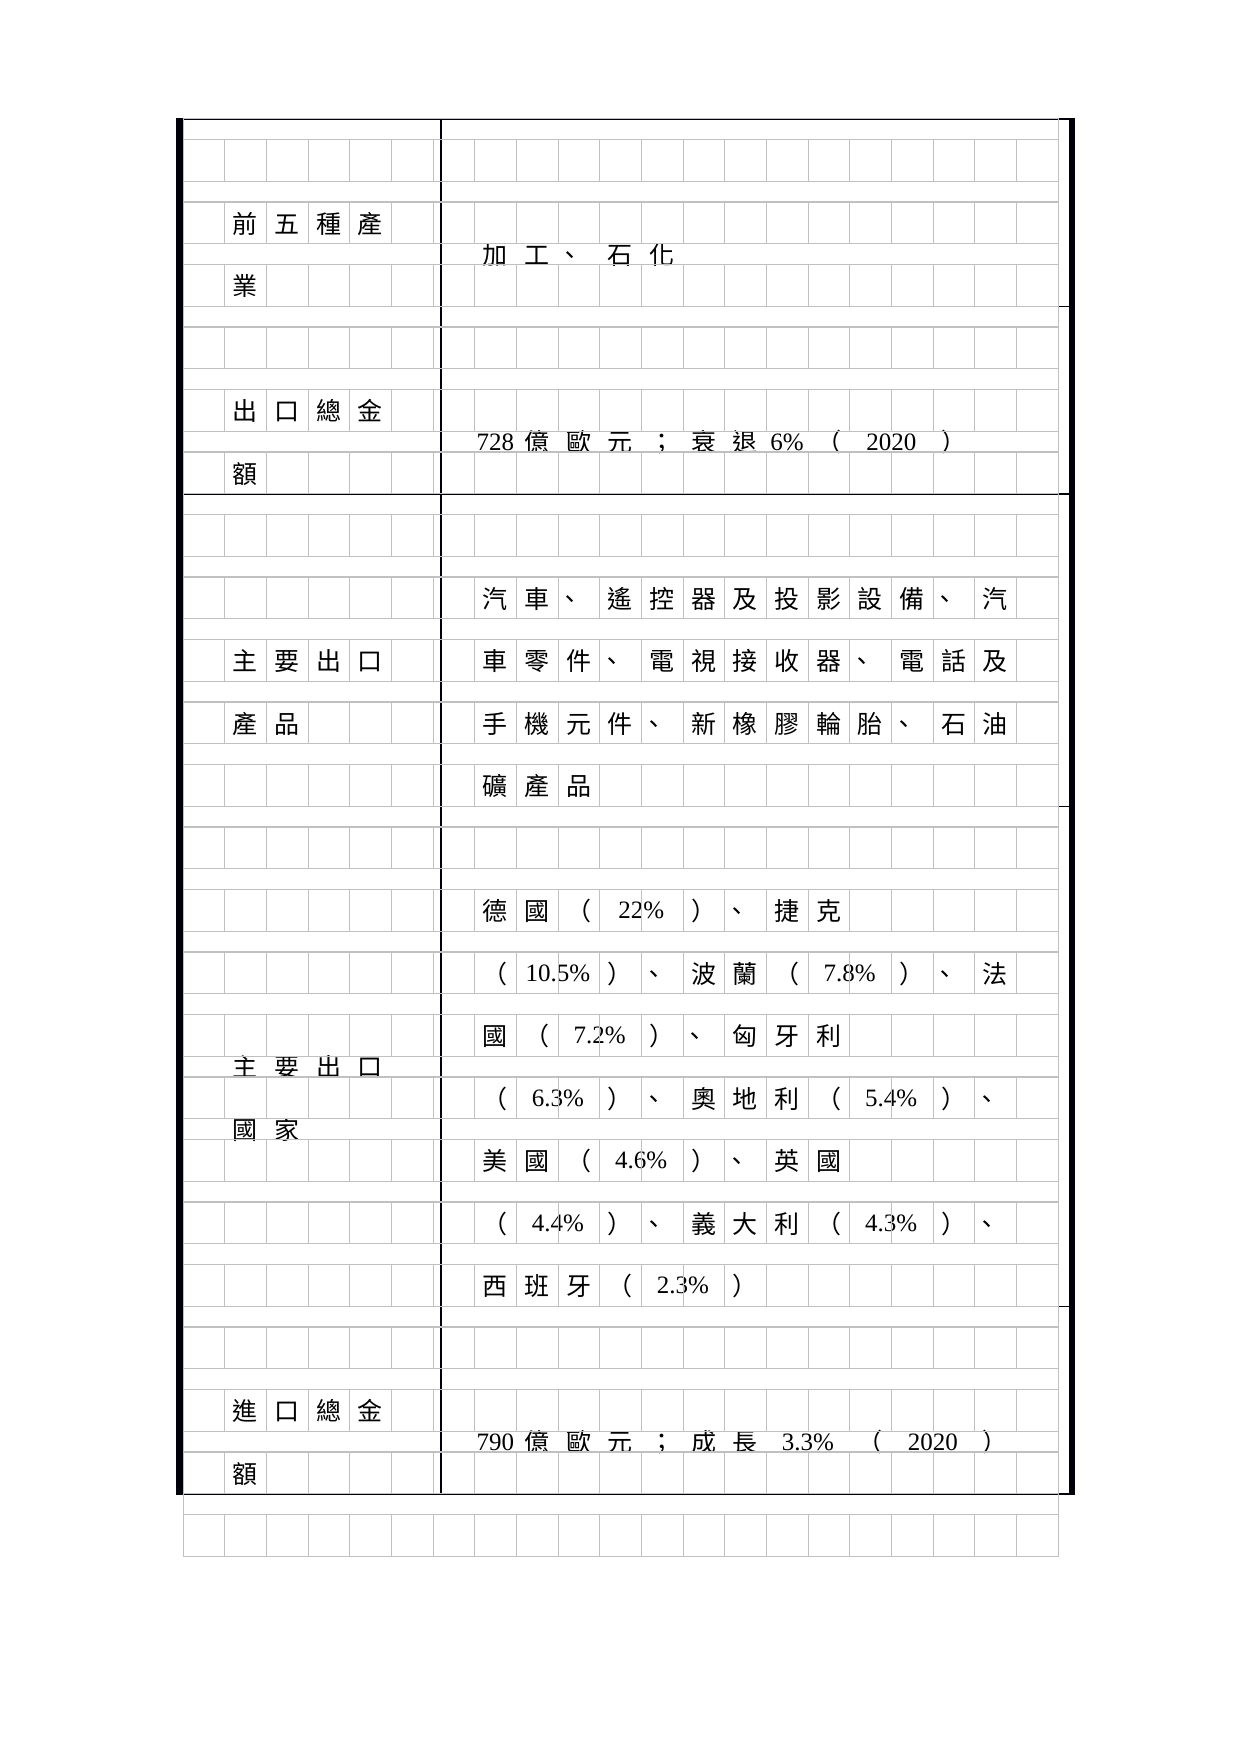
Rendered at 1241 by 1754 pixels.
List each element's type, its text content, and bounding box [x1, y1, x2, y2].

table_cell 728億歐元；衰退6%（2020） [1017, 328, 1058, 368]
table_cell [350, 1453, 391, 1493]
table_cell [184, 682, 440, 701]
table_cell 790億歐元；成長3.3%（2020） [850, 1328, 891, 1368]
table_cell [350, 515, 391, 556]
table_cell 主要出口國家 [267, 1140, 308, 1181]
table_cell [350, 578, 391, 618]
table_cell 728億歐元；衰退6%（2020） [684, 328, 724, 368]
table_cell 主要出口國家 [184, 1203, 224, 1243]
table_cell 產 [350, 203, 391, 243]
table_cell 主要出口國家 [309, 1078, 349, 1118]
table_cell 、 [559, 578, 599, 618]
table_cell 790億歐元；成長3.3%（2020） [559, 1390, 599, 1431]
table_cell 五 [267, 203, 308, 243]
table_cell [309, 515, 349, 556]
table_cell [600, 765, 641, 806]
table_cell 728億歐元；衰退6%（2020） [442, 369, 1058, 389]
table_cell 790億歐元；成長3.3%（2020） [876, 1432, 988, 1451]
table_cell 主要出口國家 [309, 890, 349, 931]
table_cell 728億歐元；衰退6%（2020） [600, 390, 641, 431]
table_cell [600, 515, 641, 556]
table_cell 汽車、電機電子、機械、金屬加工、石化 [892, 203, 933, 243]
table_cell [184, 1328, 224, 1368]
table_cell 件 [600, 703, 641, 743]
table_cell [892, 515, 933, 556]
table_cell 汽車、電機電子、機械、金屬加工、石化 [934, 265, 974, 306]
table_cell 728億歐元；衰退6%（2020） [725, 328, 766, 368]
table_cell 輪 [809, 703, 849, 743]
table_cell 汽車、電機電子、機械、金屬加工、石化 [642, 265, 683, 306]
table_cell 汽車、電機電子、機械、金屬加工、石化 [809, 265, 849, 306]
table_cell 汽車、電機電子、機械、金屬加工、石化 [442, 203, 474, 243]
table_cell [442, 515, 474, 556]
table_cell 790億歐元；成長3.3%（2020） [1017, 1328, 1058, 1368]
table_cell [434, 265, 440, 306]
table_cell 石 [934, 703, 974, 743]
table_cell 790億歐元；成長3.3%（2020） [934, 1390, 974, 1431]
table_cell 主要出口國家 [184, 1140, 224, 1181]
table_cell [442, 640, 474, 681]
table_cell [442, 744, 1058, 764]
table_cell [392, 578, 433, 618]
table_cell 零 [517, 640, 558, 681]
table_cell [267, 1328, 308, 1368]
table_cell [442, 495, 1058, 514]
table_cell [267, 1453, 308, 1493]
table_cell 主要出口國家 [267, 1015, 308, 1056]
table_cell 主要出口國家 [267, 1078, 308, 1118]
table_cell [184, 265, 224, 306]
table_cell [434, 515, 440, 556]
table_cell [392, 390, 433, 431]
table_cell [350, 328, 391, 368]
table_cell 新 [684, 703, 724, 743]
table_cell 728億歐元；衰退6%（2020） [809, 453, 849, 493]
table_cell 總 [309, 390, 349, 431]
table_cell 德國（22%）、捷克（10.5%）、波蘭（7.8%）、法國（7.2%）、匈牙利（6.3%）、奧地利（5.4%）、美國（4.6%）、英國（4.4%）、義大利（4.3%）、西班牙（2.3%） [442, 1182, 1058, 1201]
table_cell [767, 515, 808, 556]
table_cell [392, 140, 433, 181]
table_cell 汽車、電機電子、機械、金屬加工、石化 [600, 203, 641, 243]
table_cell [392, 328, 433, 368]
table_cell 機 [517, 703, 558, 743]
table_cell 汽車、電機電子、機械、金屬加工、石化 [850, 140, 891, 181]
table_cell [184, 495, 440, 514]
table_cell [934, 765, 974, 806]
table_cell 主要出口國家 [392, 890, 433, 931]
table_cell [184, 307, 440, 326]
table_cell [184, 182, 440, 201]
table_cell 790億歐元；成長3.3%（2020） [442, 1307, 1058, 1326]
table_cell 德國（22%）、捷克（10.5%）、波蘭（7.8%）、法國（7.2%）、匈牙利（6.3%）、奧地利（5.4%）、美國（4.6%）、英國（4.4%）、義大利（4.3%）、西班牙（2.3%） [442, 869, 1058, 889]
table_cell 汽車、電機電子、機械、金屬加工、石化 [475, 203, 516, 243]
table_cell 德國（22%）、捷克（10.5%）、波蘭（7.8%）、法國（7.2%）、匈牙利（6.3%）、奧地利（5.4%）、美國（4.6%）、英國（4.4%）、義大利（4.3%）、西班牙（2.3%） [442, 807, 1058, 826]
table_cell 接 [725, 640, 766, 681]
table_cell 投 [767, 578, 808, 618]
table_cell [559, 515, 599, 556]
table_cell 主要出口國家 [184, 1265, 224, 1306]
table_cell 汽車、電機電子、機械、金屬加工、石化 [934, 140, 974, 181]
table_cell 種 [309, 203, 349, 243]
table_cell 790億歐元；成長3.3%（2020） [1017, 1390, 1058, 1431]
table_cell 728億歐元；衰退6%（2020） [850, 453, 891, 493]
table_cell 主要出口國家 [267, 1265, 308, 1306]
table_cell [184, 390, 224, 431]
table_cell 汽車、電機電子、機械、金屬加工、石化 [725, 140, 766, 181]
table_cell 主要出口國家 [434, 953, 440, 993]
table_cell 主要出口國家 [329, 1057, 440, 1076]
table_cell 前 [225, 203, 266, 243]
table_cell 790億歐元；成長3.3%（2020） [809, 1328, 849, 1368]
table_cell 主要出口國家 [225, 1078, 266, 1118]
table_cell 汽車、電機電子、機械、金屬加工、石化 [684, 265, 724, 306]
table_cell 728億歐元；衰退6%（2020） [570, 432, 836, 451]
table_cell 主要出口國家 [184, 1244, 440, 1264]
table_cell 汽車、電機電子、機械、金屬加工、石化 [559, 140, 599, 181]
table_cell [267, 265, 308, 306]
table_cell 汽車、電機電子、機械、金屬加工、石化 [725, 265, 766, 306]
table_cell [184, 453, 224, 493]
table_cell [184, 640, 224, 681]
table_cell [184, 1432, 440, 1451]
table_cell 主要出口國家 [392, 1015, 433, 1056]
table_cell 728億歐元；衰退6%（2020） [600, 453, 641, 493]
table_cell 主要出口國家 [434, 828, 440, 868]
table_cell 主要出口國家 [267, 1203, 308, 1243]
table_cell 790億歐元；成長3.3%（2020） [892, 1453, 933, 1493]
table_cell 汽車、電機電子、機械、金屬加工、石化 [517, 140, 558, 181]
table_cell 主要出口國家 [184, 1015, 224, 1056]
table_cell 790億歐元；成長3.3%（2020） [725, 1328, 766, 1368]
table_cell [434, 640, 440, 681]
table_cell [434, 140, 440, 181]
table_cell 汽車、電機電子、機械、金屬加工、石化 [892, 265, 933, 306]
table_cell [1017, 515, 1058, 556]
table_cell 790億歐元；成長3.3%（2020） [517, 1453, 558, 1493]
table_cell 件 [559, 640, 599, 681]
table_cell 728億歐元；衰退6%（2020） [934, 328, 974, 368]
table_cell 影 [809, 578, 849, 618]
table_cell [267, 578, 308, 618]
table_cell [309, 703, 349, 743]
table_cell 口 [267, 1390, 308, 1431]
table_cell [434, 1328, 440, 1368]
table_cell 主要出口國家 [184, 1057, 245, 1076]
table_cell 、 [892, 703, 933, 743]
table_cell 728億歐元；衰退6%（2020） [767, 453, 808, 493]
table_cell 主要出口國家 [350, 828, 391, 868]
table_cell [442, 619, 1058, 639]
table_cell 790億歐元；成長3.3%（2020） [1017, 1453, 1058, 1493]
table_cell [434, 1390, 440, 1431]
table_cell [267, 515, 308, 556]
table_cell 728億歐元；衰退6%（2020） [517, 328, 558, 368]
table_cell [684, 515, 724, 556]
table_cell 790億歐元；成長3.3%（2020） [934, 1328, 974, 1368]
table_cell 汽車、電機電子、機械、金屬加工、石化 [442, 140, 474, 181]
table_cell 主要出口國家 [309, 1203, 349, 1243]
table_cell 主要出口國家 [309, 1015, 349, 1056]
table_cell [442, 765, 474, 806]
table_cell 汽車、電機電子、機械、金屬加工、石化 [850, 203, 891, 243]
table_cell [350, 765, 391, 806]
table_cell [309, 1453, 349, 1493]
table_cell 790億歐元；成長3.3%（2020） [975, 1328, 1016, 1368]
table_cell [309, 328, 349, 368]
table_cell 汽車、電機電子、機械、金屬加工、石化 [975, 265, 1016, 306]
table_cell 出 [309, 640, 349, 681]
table_cell 728億歐元；衰退6%（2020） [725, 453, 766, 493]
table_cell 主要出口國家 [225, 953, 266, 993]
table_cell 及 [725, 578, 766, 618]
table_cell 主要出口國家 [434, 1140, 440, 1181]
table_cell 視 [684, 640, 724, 681]
table_cell [184, 557, 440, 576]
table_cell 汽車、電機電子、機械、金屬加工、石化 [600, 265, 641, 306]
table_cell [184, 1369, 440, 1389]
table_cell [184, 1307, 440, 1326]
table_cell 790億歐元；成長3.3%（2020） [975, 1390, 1016, 1431]
table_cell 主要出口國家 [309, 953, 349, 993]
table_cell 728億歐元；衰退6%（2020） [850, 390, 891, 431]
table_cell [392, 515, 433, 556]
table_cell 728億歐元；衰退6%（2020） [850, 328, 891, 368]
table_cell 790億歐元；成長3.3%（2020） [517, 1390, 558, 1431]
table_cell 728億歐元；衰退6%（2020） [892, 328, 933, 368]
table_cell [517, 515, 558, 556]
table_cell 790億歐元；成長3.3%（2020） [707, 1432, 738, 1451]
table_cell 主要出口國家 [225, 828, 266, 868]
table_cell 790億歐元；成長3.3%（2020） [809, 1453, 849, 1493]
table_cell 790億歐元；成長3.3%（2020） [642, 1453, 683, 1493]
table_cell 790億歐元；成長3.3%（2020） [684, 1453, 724, 1493]
table_cell [184, 744, 440, 764]
table_cell 口 [350, 640, 391, 681]
table_cell 790億歐元；成長3.3%（2020） [684, 1328, 724, 1368]
table_cell [350, 265, 391, 306]
table_cell [392, 640, 433, 681]
table_cell 德國（22%）、捷克（10.5%）、波蘭（7.8%）、法國（7.2%）、匈牙利（6.3%）、奧地利（5.4%）、美國（4.6%）、英國（4.4%）、義大利（4.3%）、西班牙（2.3%） [442, 1244, 1058, 1264]
table_cell 主要出口國家 [392, 1078, 433, 1118]
table_cell [392, 1390, 433, 1431]
table_cell 790億歐元；成長3.3%（2020） [642, 1390, 683, 1431]
table_cell [1017, 578, 1058, 618]
table_cell 汽車、電機電子、機械、金屬加工、石化 [684, 140, 724, 181]
table_cell 790億歐元；成長3.3%（2020） [892, 1390, 933, 1431]
table_cell 口 [267, 390, 308, 431]
table_cell [434, 390, 440, 431]
table_cell 汽車、電機電子、機械、金屬加工、石化 [442, 265, 474, 306]
table_cell 728億歐元；衰退6%（2020） [809, 328, 849, 368]
table_cell 主要出口國家 [392, 828, 433, 868]
table_cell 控 [642, 578, 683, 618]
table_cell [975, 515, 1016, 556]
table_cell [809, 515, 849, 556]
table_cell 728億歐元；衰退6%（2020） [975, 328, 1016, 368]
table_cell 德國（22%）、捷克（10.5%）、波蘭（7.8%）、法國（7.2%）、匈牙利（6.3%）、奧地利（5.4%）、美國（4.6%）、英國（4.4%）、義大利（4.3%）、西班牙（2.3%） [1059, 807, 1069, 1306]
table_cell 790億歐元；成長3.3%（2020） [442, 1328, 474, 1368]
table_cell [1017, 640, 1058, 681]
table_cell 主要出口國家 [350, 1078, 391, 1118]
table_cell [434, 453, 440, 493]
table_cell 790億歐元；成長3.3%（2020） [475, 1390, 516, 1431]
table_cell 790億歐元；成長3.3%（2020） [809, 1390, 849, 1431]
table_cell 790億歐元；成長3.3%（2020） [517, 1328, 558, 1368]
table_cell 790億歐元；成長3.3%（2020） [987, 1432, 1058, 1451]
table_cell 進 [225, 1390, 266, 1431]
table_cell 汽車、電機電子、機械、金屬加工、石化 [767, 203, 808, 243]
table_cell 備 [892, 578, 933, 618]
table_cell 790億歐元；成長3.3%（2020） [475, 1328, 516, 1368]
table_cell [392, 765, 433, 806]
table_cell 790億歐元；成長3.3%（2020） [725, 1390, 766, 1431]
table_cell 主要出口國家 [184, 953, 224, 993]
table_cell 話 [934, 640, 974, 681]
table_cell 主要出口國家 [184, 828, 224, 868]
table_cell 790億歐元；成長3.3%（2020） [725, 1453, 766, 1493]
table_cell 728億歐元；衰退6%（2020） [517, 453, 558, 493]
table_cell [642, 765, 683, 806]
table_cell 728億歐元；衰退6%（2020） [725, 390, 766, 431]
table_cell [725, 765, 766, 806]
table_cell 產 [517, 765, 558, 806]
table_cell 728億歐元；衰退6%（2020） [767, 328, 808, 368]
table_cell 電 [642, 640, 683, 681]
table_cell 728億歐元；衰退6%（2020） [642, 390, 683, 431]
table_cell [309, 265, 349, 306]
table_cell [442, 703, 474, 743]
table_cell 主要出口國家 [184, 807, 440, 826]
table_cell 790億歐元；成長3.3%（2020） [600, 1390, 641, 1431]
table_cell [767, 765, 808, 806]
table_cell 728億歐元；衰退6%（2020） [442, 328, 474, 368]
table_cell 出 [225, 390, 266, 431]
table_cell [225, 765, 266, 806]
table_cell [184, 140, 224, 181]
table_cell 728億歐元；衰退6%（2020） [1017, 390, 1058, 431]
table_cell [184, 1453, 224, 1493]
table_cell 主要出口國家 [434, 890, 440, 931]
table_cell 728億歐元；衰退6%（2020） [684, 453, 724, 493]
table_cell 主要出口國家 [350, 1265, 391, 1306]
table_cell [1017, 703, 1058, 743]
table_cell 主要出口國家 [350, 1140, 391, 1181]
table_cell 額 [225, 1453, 266, 1493]
table_cell [392, 453, 433, 493]
table_cell [809, 765, 849, 806]
table_cell 主要出口國家 [309, 828, 349, 868]
table_cell [475, 515, 516, 556]
table_cell [434, 1453, 440, 1493]
table_cell 要 [267, 640, 308, 681]
table_cell [934, 515, 974, 556]
table_cell [309, 140, 349, 181]
table_cell [184, 515, 224, 556]
table_cell 728億歐元；衰退6%（2020） [475, 453, 516, 493]
table_cell 728億歐元；衰退6%（2020） [530, 432, 568, 451]
table_cell 汽車、電機電子、機械、金屬加工、石化 [475, 265, 516, 306]
table_cell [392, 703, 433, 743]
table_cell 728億歐元；衰退6%（2020） [559, 328, 599, 368]
table_cell 器 [809, 640, 849, 681]
table_cell 收 [767, 640, 808, 681]
table_cell 油 [975, 703, 1016, 743]
table_cell 汽車、電機電子、機械、金屬加工、石化 [809, 203, 849, 243]
table_cell [309, 765, 349, 806]
table_cell 手 [475, 703, 516, 743]
table_cell 790億歐元；成長3.3%（2020） [892, 1328, 933, 1368]
table_cell 790億歐元；成長3.3%（2020） [684, 1390, 724, 1431]
table_cell 790億歐元；成長3.3%（2020） [934, 1453, 974, 1493]
table_cell 主要出口國家 [225, 1265, 266, 1306]
table_cell 主要出口國家 [392, 953, 433, 993]
table_cell 728億歐元；衰退6%（2020） [934, 453, 974, 493]
table_cell [684, 765, 724, 806]
table_cell 790億歐元；成長3.3%（2020） [442, 1369, 1058, 1389]
table_cell 主要出口國家 [267, 828, 308, 868]
table_cell 728億歐元；衰退6%（2020） [684, 390, 724, 431]
table_cell 728億歐元；衰退6%（2020） [946, 432, 1058, 451]
table_cell 汽車、電機電子、機械、金屬加工、石化 [684, 203, 724, 243]
table_cell 德國（22%）、捷克（10.5%）、波蘭（7.8%）、法國（7.2%）、匈牙利（6.3%）、奧地利（5.4%）、美國（4.6%）、英國（4.4%）、義大利（4.3%）、西班牙（2.3%） [442, 932, 1058, 951]
table_cell 汽車、電機電子、機械、金屬加工、石化 [725, 203, 766, 243]
table_cell 790億歐元；成長3.3%（2020） [442, 1390, 474, 1431]
table_cell [350, 140, 391, 181]
table_cell 汽車、電機電子、機械、金屬加工、石化 [934, 203, 974, 243]
table_cell 728億歐元；衰退6%（2020） [559, 453, 599, 493]
table_cell 汽車、電機電子、機械、金屬加工、石化 [1017, 265, 1058, 306]
table_cell [434, 765, 440, 806]
table_cell 、 [934, 578, 974, 618]
table_cell 汽車、電機電子、機械、金屬加工、石化 [517, 265, 558, 306]
table_cell 德國（22%）、捷克（10.5%）、波蘭（7.8%）、法國（7.2%）、匈牙利（6.3%）、奧地利（5.4%）、美國（4.6%）、英國（4.4%）、義大利（4.3%）、西班牙（2.3%） [442, 1057, 1058, 1076]
table_cell 728億歐元；衰退6%（2020） [442, 307, 1058, 326]
table_cell 728億歐元；衰退6%（2020） [934, 390, 974, 431]
table_cell 主要出口國家 [184, 890, 224, 931]
table_cell 汽車、電機電子、機械、金屬加工、石化 [1059, 120, 1069, 306]
table_cell [442, 578, 474, 618]
table_cell [850, 515, 891, 556]
table_cell 主要出口國家 [434, 1015, 440, 1056]
table_cell 產 [225, 703, 266, 743]
table_cell 汽車、電機電子、機械、金屬加工、石化 [850, 265, 891, 306]
table_cell 主要出口國家 [225, 1203, 266, 1243]
table_cell 汽車、電機電子、機械、金屬加工、石化 [892, 140, 933, 181]
table_cell 主要出口國家 [184, 932, 440, 951]
table_cell 728億歐元；衰退6%（2020） [475, 390, 516, 431]
table_cell 金 [350, 1390, 391, 1431]
table_cell 主要出口國家 [309, 1140, 349, 1181]
table_cell 主要出口國家 [392, 1265, 433, 1306]
table_cell 汽 [475, 578, 516, 618]
table_cell [442, 682, 1058, 701]
table_cell 728億歐元；衰退6%（2020） [1017, 453, 1058, 493]
table_cell 車 [517, 578, 558, 618]
table_cell 主要出口國家 [184, 994, 440, 1014]
table_cell [434, 703, 440, 743]
table_cell 主要出口國家 [184, 1182, 440, 1201]
table_cell [184, 1390, 224, 1431]
table_cell 、 [850, 640, 891, 681]
table_cell 主要出口國家 [267, 890, 308, 931]
table_cell 主要出口國家 [309, 1265, 349, 1306]
table_cell [392, 203, 433, 243]
table_cell [434, 328, 440, 368]
table_cell 汽車、電機電子、機械、金屬加工、石化 [663, 244, 1058, 264]
table_cell [184, 203, 224, 243]
table_cell 790億歐元；成長3.3%（2020） [442, 1432, 530, 1451]
table_cell [184, 369, 440, 389]
table_cell [350, 453, 391, 493]
table_cell 主要出口國家 [350, 1203, 391, 1243]
table_cell [184, 619, 440, 639]
table_cell 元 [559, 703, 599, 743]
table_cell 汽車、電機電子、機械、金屬加工、石化 [975, 140, 1016, 181]
table_cell 品 [267, 703, 308, 743]
table_cell 主要出口國家 [392, 1140, 433, 1181]
table_cell 汽車、電機電子、機械、金屬加工、石化 [1017, 203, 1058, 243]
table_cell 790億歐元；成長3.3%（2020） [767, 1390, 808, 1431]
table_cell 790億歐元；成長3.3%（2020） [559, 1453, 599, 1493]
table_cell [309, 1328, 349, 1368]
table_cell [642, 515, 683, 556]
table_cell [184, 328, 224, 368]
table_cell 橡 [725, 703, 766, 743]
table_cell 遙 [600, 578, 641, 618]
table_cell 728億歐元；衰退6%（2020） [1059, 307, 1069, 493]
table_cell 汽車、電機電子、機械、金屬加工、石化 [767, 140, 808, 181]
table_cell 額 [225, 453, 266, 493]
table_cell 、 [600, 640, 641, 681]
table_cell 主要出口國家 [184, 869, 440, 889]
table_cell 汽車、電機電子、機械、金屬加工、石化 [559, 203, 599, 243]
table_cell [350, 703, 391, 743]
table_cell [267, 453, 308, 493]
table_cell 汽車、電機電子、機械、金屬加工、石化 [975, 203, 1016, 243]
table_cell 主要出口國家 [350, 890, 391, 931]
table_cell 728億歐元；衰退6%（2020） [559, 390, 599, 431]
table_cell 汽車、電機電子、機械、金屬加工、石化 [442, 182, 1058, 201]
table_cell 790億歐元；成長3.3%（2020） [975, 1453, 1016, 1493]
table_cell [184, 703, 224, 743]
table_cell 728億歐元；衰退6%（2020） [809, 390, 849, 431]
table_cell 790億歐元；成長3.3%（2020） [600, 1453, 641, 1493]
table_cell [892, 765, 933, 806]
table_cell [225, 1328, 266, 1368]
table_cell 汽車、電機電子、機械、金屬加工、石化 [809, 140, 849, 181]
table_cell 業 [225, 265, 266, 306]
table_cell [184, 578, 224, 618]
table_cell 德國（22%）、捷克（10.5%）、波蘭（7.8%）、法國（7.2%）、匈牙利（6.3%）、奧地利（5.4%）、美國（4.6%）、英國（4.4%）、義大利（4.3%）、西班牙（2.3%） [442, 1119, 1058, 1139]
table_cell 品 [559, 765, 599, 806]
table_cell [267, 140, 308, 181]
table_cell 728億歐元；衰退6%（2020） [475, 328, 516, 368]
table_cell 主要出口國家 [255, 1119, 440, 1139]
table_cell [1059, 495, 1069, 806]
table_cell 電 [892, 640, 933, 681]
table_cell 728億歐元；衰退6%（2020） [642, 328, 683, 368]
table_cell 德國（22%）、捷克（10.5%）、波蘭（7.8%）、法國（7.2%）、匈牙利（6.3%）、奧地利（5.4%）、美國（4.6%）、英國（4.4%）、義大利（4.3%）、西班牙（2.3%） [442, 994, 1058, 1014]
table_cell 主要出口國家 [225, 890, 266, 931]
table_cell 790億歐元；成長3.3%（2020） [570, 1432, 705, 1451]
table_cell 728億歐元；衰退6%（2020） [442, 390, 474, 431]
table_cell [850, 765, 891, 806]
table_cell 主要出口國家 [184, 1078, 224, 1118]
table_cell 礦 [475, 765, 516, 806]
table_cell [184, 432, 440, 451]
table_cell 790億歐元；成長3.3%（2020） [475, 1453, 516, 1493]
table_cell 728億歐元；衰退6%（2020） [892, 390, 933, 431]
table_cell 728億歐元；衰退6%（2020） [517, 390, 558, 431]
table_cell 及 [975, 640, 1016, 681]
table_cell 汽車、電機電子、機械、金屬加工、石化 [442, 120, 1058, 139]
table_cell [184, 765, 224, 806]
table_cell 790億歐元；成長3.3%（2020） [642, 1328, 683, 1368]
table_cell [225, 328, 266, 368]
table_cell 主要出口國家 [236, 1121, 253, 1138]
table_cell [392, 1453, 433, 1493]
table_cell 790億歐元；成長3.3%（2020） [600, 1328, 641, 1368]
table_cell 設 [850, 578, 891, 618]
table_cell 胎 [850, 703, 891, 743]
table_cell 主要出口國家 [184, 1119, 234, 1139]
table_cell 汽車、電機電子、機械、金屬加工、石化 [1017, 140, 1058, 181]
table_cell 汽車、電機電子、機械、金屬加工、石化 [517, 203, 558, 243]
table_cell 790億歐元；成長3.3%（2020） [1059, 1307, 1069, 1493]
table_cell [225, 578, 266, 618]
table_cell [975, 765, 1016, 806]
table_cell 主要出口國家 [362, 1060, 377, 1073]
table_cell 728億歐元；衰退6%（2020） [642, 453, 683, 493]
table_cell 790億歐元；成長3.3%（2020） [767, 1453, 808, 1493]
table_cell 汽車、電機電子、機械、金屬加工、石化 [600, 140, 641, 181]
table_cell 汽車、電機電子、機械、金屬加工、石化 [642, 203, 683, 243]
table_cell 790億歐元；成長3.3%（2020） [767, 1328, 808, 1368]
table_cell 728億歐元；衰退6%（2020） [600, 328, 641, 368]
table_cell 金 [350, 390, 391, 431]
table_cell [1017, 765, 1058, 806]
table_cell [225, 515, 266, 556]
table_cell [442, 557, 1058, 576]
table_cell 728億歐元；衰退6%（2020） [892, 453, 933, 493]
table_cell 790億歐元；成長3.3%（2020） [850, 1390, 891, 1431]
table_cell 汽車、電機電子、機械、金屬加工、石化 [475, 140, 516, 181]
table_cell [225, 140, 266, 181]
table_cell 總 [309, 1390, 349, 1431]
table_cell [309, 453, 349, 493]
table_cell 728億歐元；衰退6%（2020） [442, 432, 530, 451]
table_cell 主要出口國家 [350, 953, 391, 993]
table_cell 728億歐元；衰退6%（2020） [835, 432, 947, 451]
table_cell [350, 1328, 391, 1368]
table_cell 728億歐元；衰退6%（2020） [975, 390, 1016, 431]
table_cell 主要出口國家 [350, 1015, 391, 1056]
table_cell 790億歐元；成長3.3%（2020） [559, 1328, 599, 1368]
table_cell 主要出口國家 [434, 1078, 440, 1118]
table_cell 主 [225, 640, 266, 681]
table_cell 汽車、電機電子、機械、金屬加工、石化 [559, 265, 599, 306]
table_cell 790億歐元；成長3.3%（2020） [530, 1432, 568, 1451]
table_cell [392, 265, 433, 306]
table_cell [434, 203, 440, 243]
table_cell 790億歐元；成長3.3%（2020） [740, 1432, 877, 1451]
table_cell [184, 120, 440, 139]
table_cell 主要出口國家 [434, 1265, 440, 1306]
table_cell 汽 [975, 578, 1016, 618]
table_cell 汽車、電機電子、機械、金屬加工、石化 [489, 244, 656, 264]
table_cell 790億歐元；成長3.3%（2020） [850, 1453, 891, 1493]
table_cell 、 [642, 703, 683, 743]
table_cell [267, 765, 308, 806]
table_cell 728億歐元；衰退6%（2020） [975, 453, 1016, 493]
table_cell 主要出口國家 [225, 1140, 266, 1181]
table_cell [184, 244, 440, 264]
table_cell 汽車、電機電子、機械、金屬加工、石化 [642, 140, 683, 181]
table_cell 主要出口國家 [225, 1015, 266, 1056]
table_cell 主要出口國家 [392, 1203, 433, 1243]
table_cell 主要出口國家 [267, 953, 308, 993]
table_cell 器 [684, 578, 724, 618]
table_cell 膠 [767, 703, 808, 743]
table_cell 主要出口國家 [246, 1057, 327, 1076]
table_cell [434, 578, 440, 618]
table_cell 汽車、電機電子、機械、金屬加工、石化 [442, 244, 487, 264]
table_cell 728億歐元；衰退6%（2020） [767, 390, 808, 431]
table_cell [309, 578, 349, 618]
table_cell [392, 1328, 433, 1368]
table_cell [267, 328, 308, 368]
table_cell 主要出口國家 [434, 1203, 440, 1243]
table_cell [725, 515, 766, 556]
table_cell 汽車、電機電子、機械、金屬加工、石化 [767, 265, 808, 306]
table_cell 790億歐元；成長3.3%（2020） [442, 1453, 474, 1493]
table_cell 728億歐元；衰退6%（2020） [442, 453, 474, 493]
table_cell 車 [475, 640, 516, 681]
